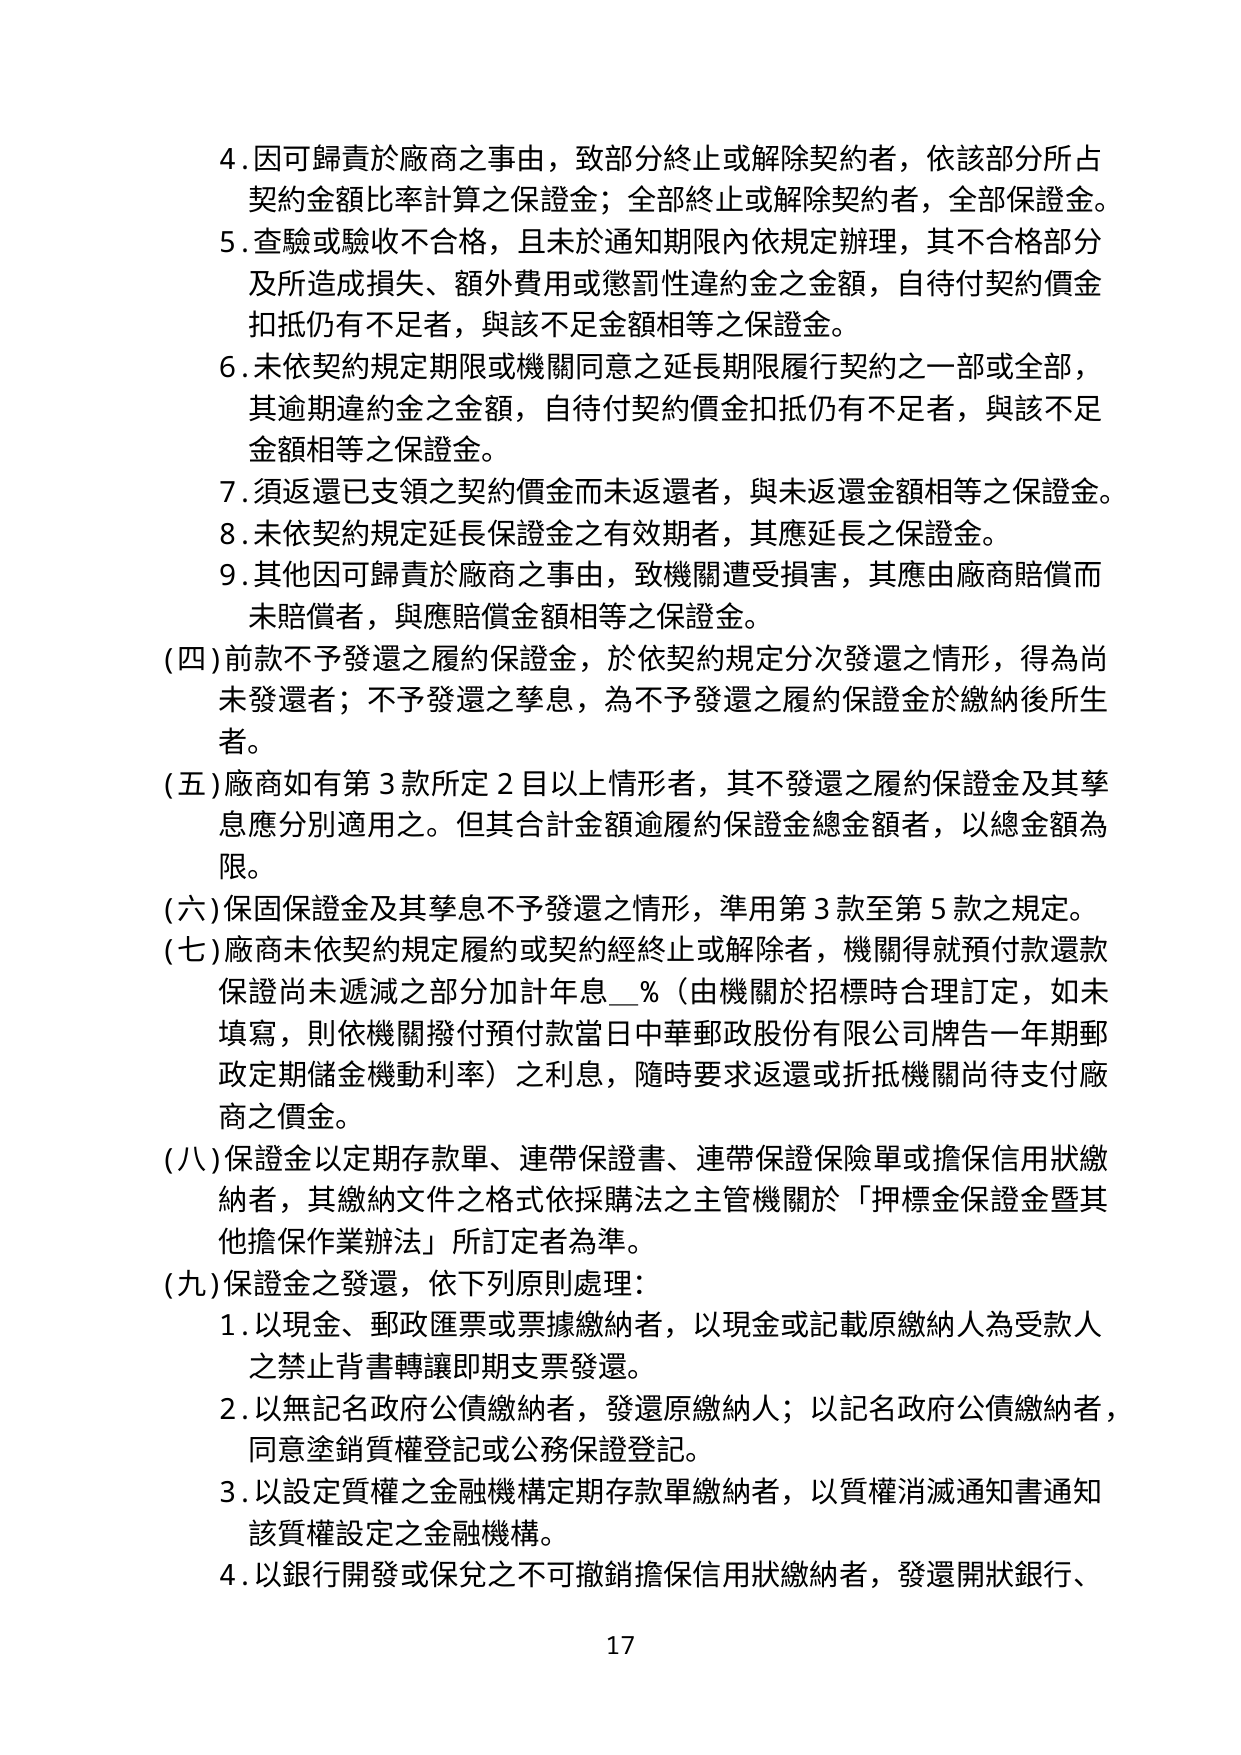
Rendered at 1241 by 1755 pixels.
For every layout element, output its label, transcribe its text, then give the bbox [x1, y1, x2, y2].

text (四)前款不予發還之履約保證金，於依契約規定分次發還之情形，得為尚未發還者；不予發還之孳息，為不予發還之履約保證金於繳納後所生者。 [159, 636, 1110, 761]
text 2.以無記名政府公債繳納者，發還原繳納人；以記名政府公債繳納者，同意塗銷質權登記或公務保證登記。 [218, 1386, 1104, 1469]
text 9.其他因可歸責於廠商之事由，致機關遭受損害，其應由廠商賠償而未賠償者，與應賠償金額相等之保證金。 [218, 552, 1104, 636]
text 3.以設定質權之金融機構定期存款單繳納者，以質權消滅通知書通知該質權設定之金融機構。 [218, 1469, 1104, 1552]
text 6.未依契約規定期限或機關同意之延長期限履行契約之一部或全部，其逾期違約金之金額，自待付契約價金扣抵仍有不足者，與該不足金額相等之保證金。 [218, 344, 1104, 469]
text (五)廠商如有第3款所定2目以上情形者，其不發還之履約保證金及其孳息應分別適用之。但其合計金額逾履約保證金總金額者，以總金額為限。 [159, 761, 1110, 886]
text 4.以銀行開發或保兌之不可撤銷擔保信用狀繳納者，發還開狀銀行、 [218, 1552, 1104, 1594]
text 5.查驗或驗收不合格，且未於通知期限內依規定辦理，其不合格部分及所造成損失、額外費用或懲罰性違約金之金額，自待付契約價金扣抵仍有不足者，與該不足金額相等之保證金。 [218, 219, 1104, 344]
text (九)保證金之發還，依下列原則處理： [159, 1261, 1110, 1302]
text (六)保固保證金及其孳息不予發還之情形，準用第3款至第5款之規定。 [159, 886, 1110, 927]
text 7.須返還已支領之契約價金而未返還者，與未返還金額相等之保證金。 [218, 469, 1104, 511]
text 8.未依契約規定延長保證金之有效期者，其應延長之保證金。 [218, 511, 1104, 552]
text (七)廠商未依契約規定履約或契約經終止或解除者，機關得就預付款還款保證尚未遞減之部分加計年息＿%（由機關於招標時合理訂定，如未填寫，則依機關撥付預付款當日中華郵政股份有限公司牌告一年期郵政定期儲金機動利率）之利息，隨時要求返還或折抵機關尚待支付廠商之價金。 [159, 927, 1110, 1136]
text 1.以現金、郵政匯票或票據繳納者，以現金或記載原繳納人為受款人之禁止背書轉讓即期支票發還。 [218, 1302, 1104, 1386]
text 4.因可歸責於廠商之事由，致部分終止或解除契約者，依該部分所占契約金額比率計算之保證金；全部終止或解除契約者，全部保證金。 [218, 136, 1104, 219]
text (八)保證金以定期存款單、連帶保證書、連帶保證保險單或擔保信用狀繳納者，其繳納文件之格式依採購法之主管機關於「押標金保證金暨其他擔保作業辦法」所訂定者為準。 [159, 1136, 1110, 1261]
